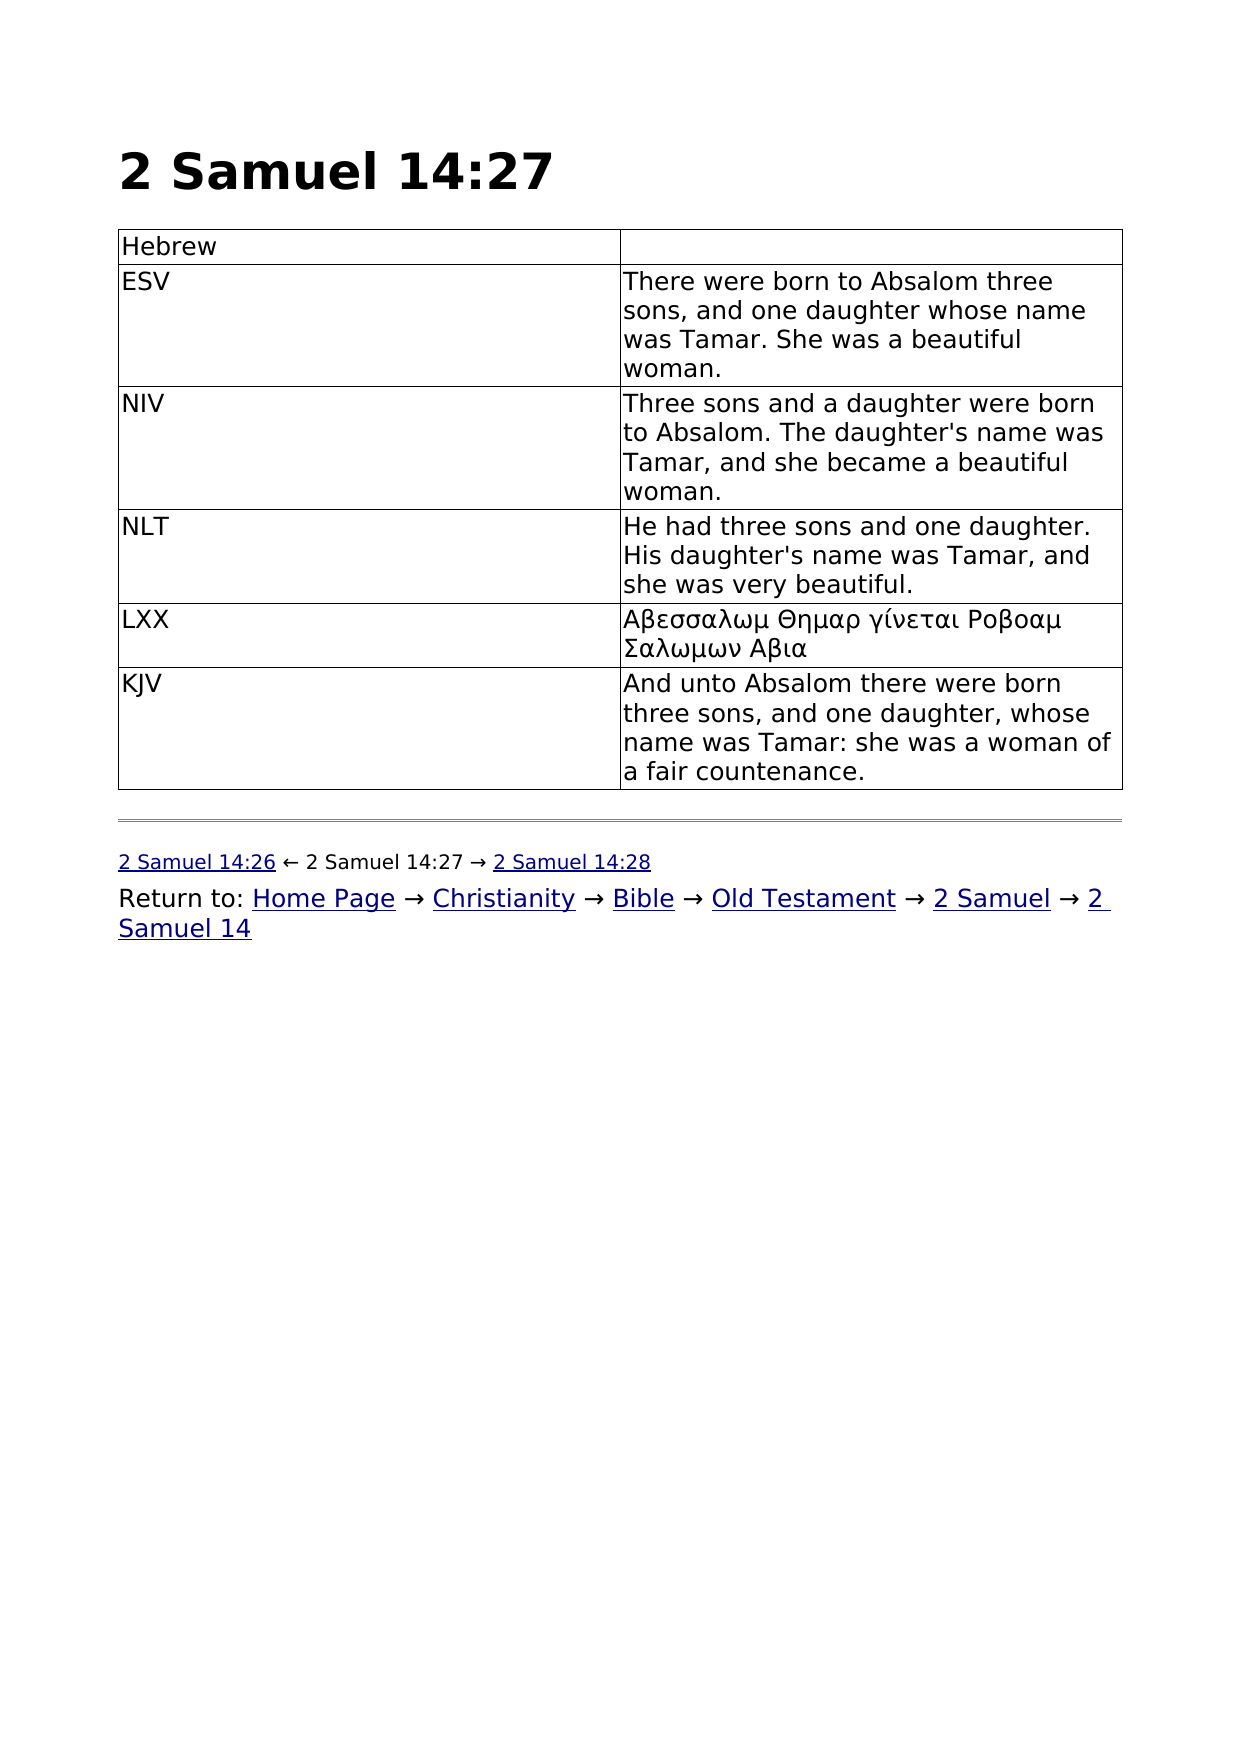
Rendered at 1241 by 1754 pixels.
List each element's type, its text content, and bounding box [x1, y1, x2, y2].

table_cell KJV [119, 668, 620, 789]
table_cell Three sons and a daughter were born to Absalom. The daughter's name was Tamar, and she became a beautiful woman. [621, 387, 1122, 509]
table_header [621, 230, 1122, 264]
text 2 Samuel 14:26 ← 2 Samuel 14:27 → 2 Samuel 14:28 [118, 851, 1122, 884]
table_cell ESV [119, 265, 620, 386]
table_cell He had three sons and one daughter. His daughter's name was Tamar, and she was very beautiful. [621, 510, 1122, 602]
text Return to: Home Page → Christianity → Bible → Old Testament → 2 Samuel → 2 Samuel 14 [118, 884, 1122, 943]
table_cell And unto Absalom there were born three sons, and one daughter, whose name was Tamar: she was a woman of a fair countenance. [621, 668, 1122, 789]
table_cell Αβεσσαλωμ Θημαρ γίνεται Ροβοαμ Σαλωμων Αβια [621, 604, 1122, 667]
table_header Hebrew [119, 230, 620, 264]
subtitle 2 Samuel 14:27 [118, 143, 1122, 201]
table_cell There were born to Absalom three sons, and one daughter whose name was Tamar. She was a beautiful woman. [621, 265, 1122, 386]
table_cell LXX [119, 604, 620, 667]
table_cell NIV [119, 387, 620, 509]
table_cell NLT [119, 510, 620, 602]
